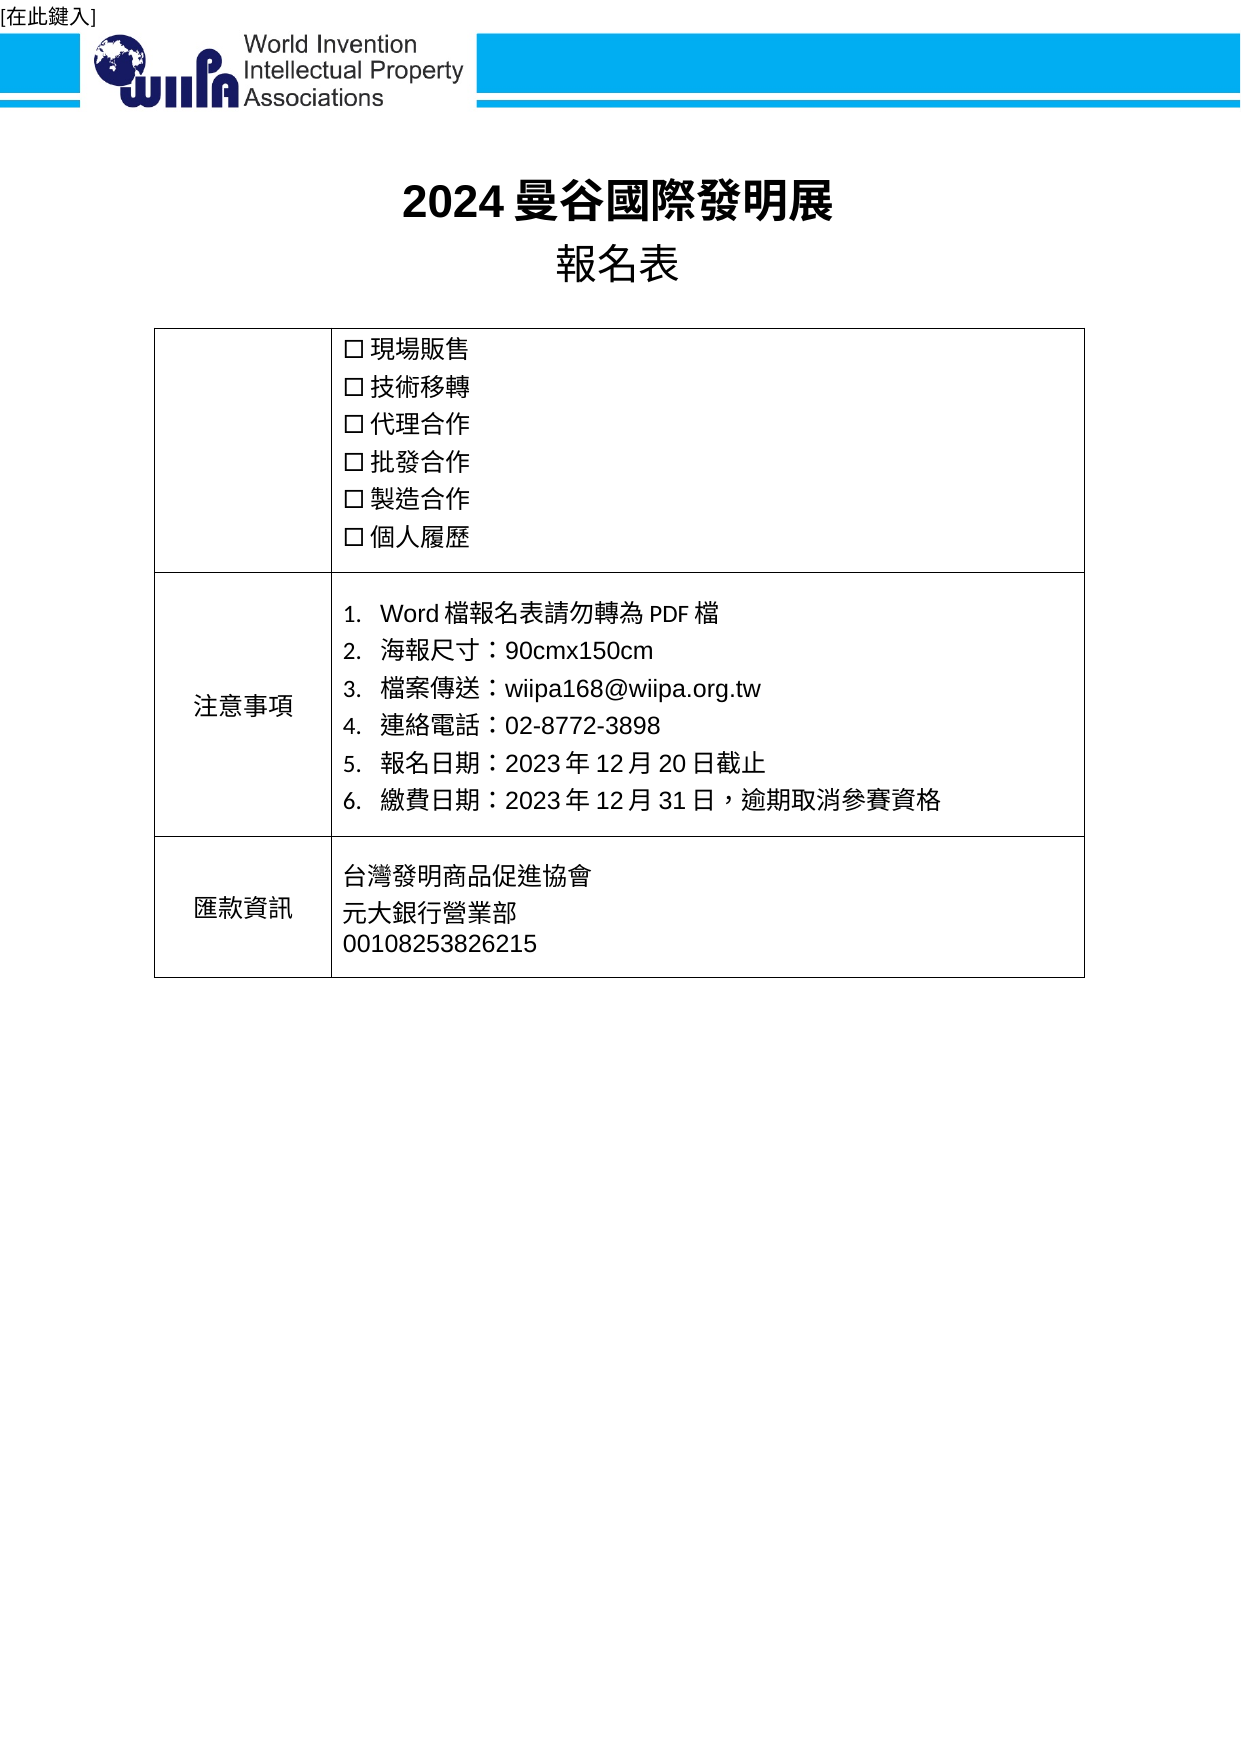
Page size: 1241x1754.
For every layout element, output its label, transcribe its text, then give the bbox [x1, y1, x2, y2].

table_cell 匯款資訊 [155, 837, 331, 977]
table_cell  現場販售  技術移轉  代理合作  批發合作  製造合作  個人履歷 [332, 329, 1084, 572]
table_cell [155, 329, 331, 572]
table_cell Word檔報名表請勿轉為PDF檔 海報尺寸：90cmx150cm 檔案傳送：wiipa168@wiipa.org.tw 連絡電話：02-8772-3898 報名日期：2023年12月20日截止 繳費日期：2023年12月31日，逾期取消參賽資格 [332, 573, 1084, 836]
table_cell 台灣發明商品促進協會 元大銀行營業部 00108253826215 [332, 837, 1084, 977]
table_cell 注意事項 [155, 573, 331, 836]
